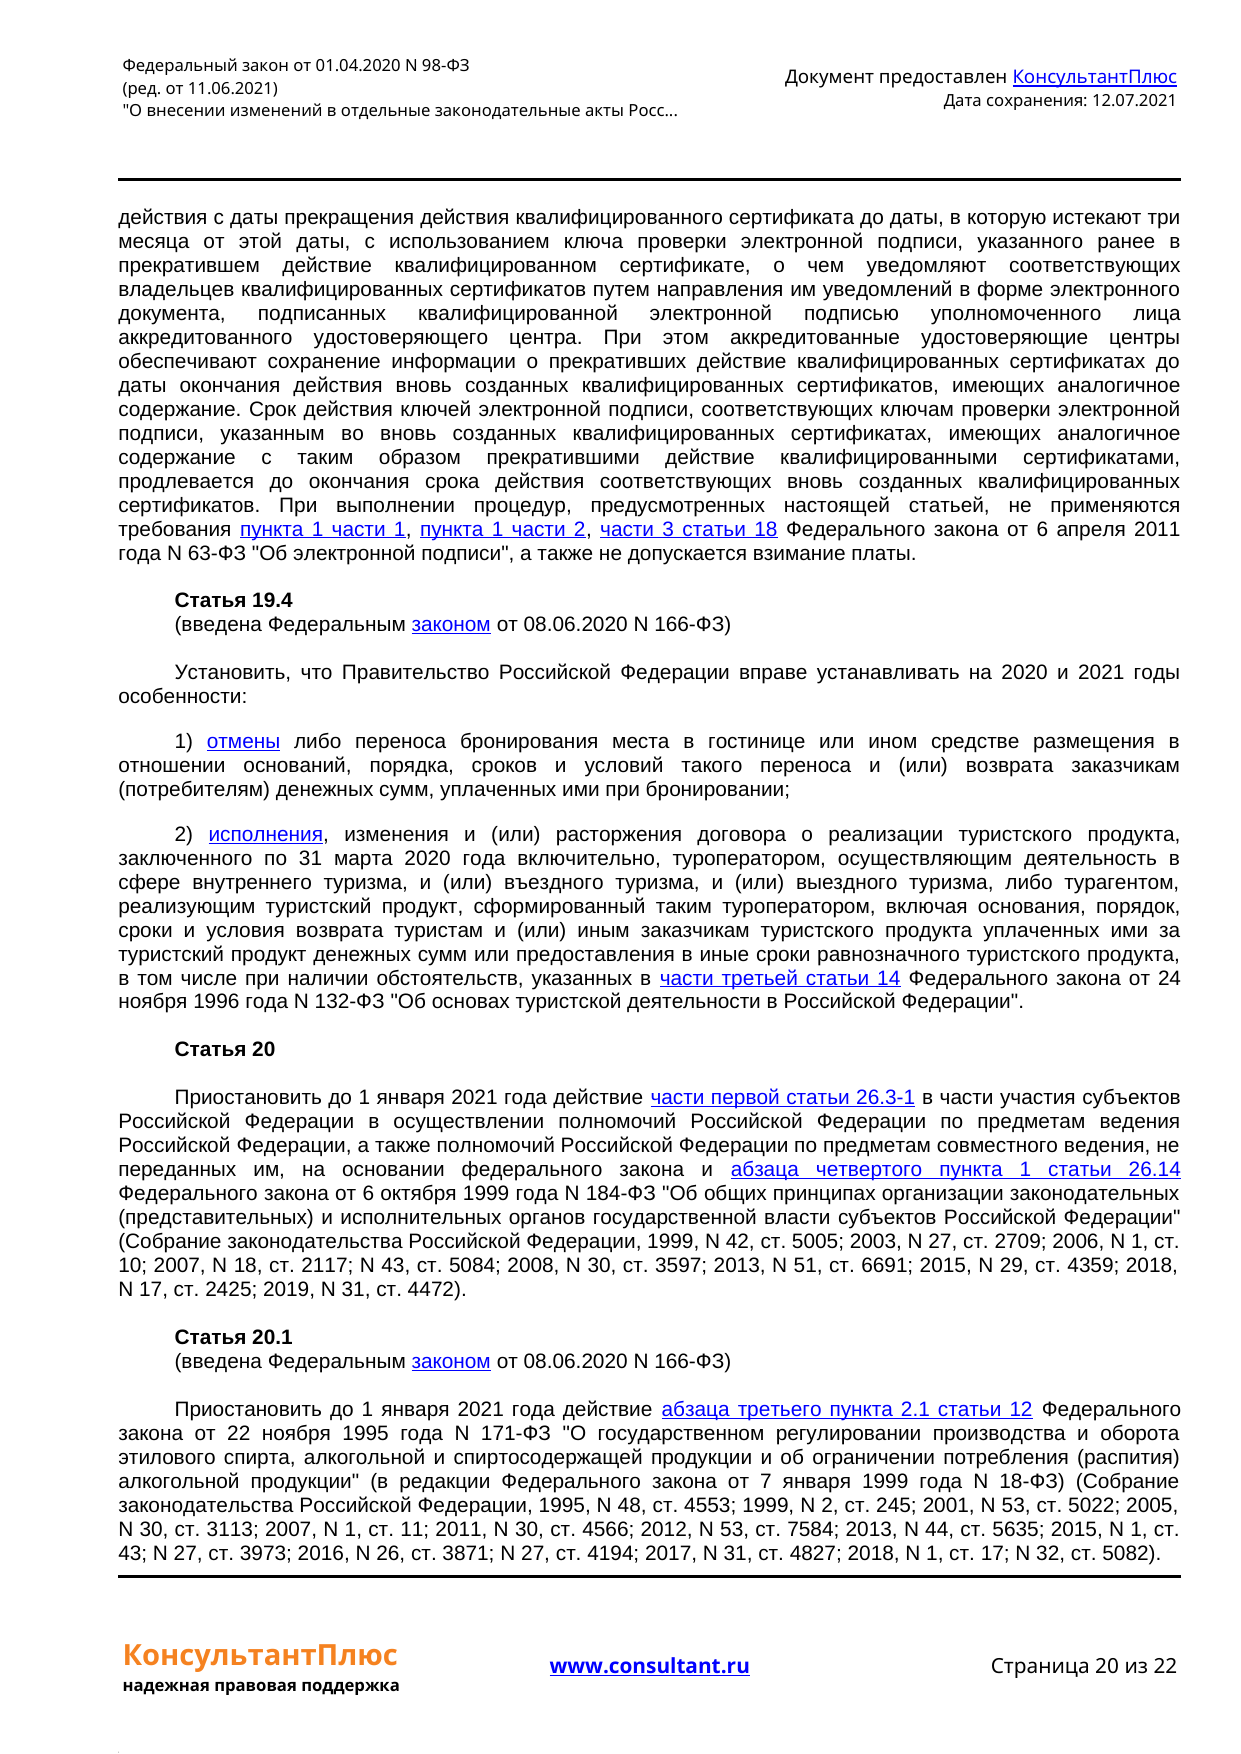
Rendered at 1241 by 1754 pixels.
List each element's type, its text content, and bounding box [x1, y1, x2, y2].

text (введена Федеральным законом от 08.06.2020 N 166-ФЗ) [118, 612, 1181, 636]
title Статья 19.4 [118, 588, 1181, 612]
text (введена Федеральным законом от 08.06.2020 N 166-ФЗ) [118, 1349, 1181, 1373]
text 2) исполнения, изменения и (или) расторжения договора о реализации туристского продукта, заключенного по 31 марта 2020 года включительно, туроператором, осуществляющим деятельность в сфере внутреннего туризма, и (или) въездного туризма, и (или) выездного туризма, либо турагентом, реализующим туристский продукт, сформированный таким туроператором, включая основания, порядок, сроки и условия возврата туристам и (или) иным заказчикам туристского продукта уплаченных ими за туристский продукт денежных сумм или предоставления в иные сроки равнозначного туристского продукта, в том числе при наличии обстоятельств, указанных в части третьей статьи 14 Федерального закона от 24 ноября 1996 года N 132-ФЗ "Об основах туристской деятельности в Российской Федерации". [118, 822, 1181, 1013]
title Статья 20.1 [118, 1325, 1181, 1349]
text действия с даты прекращения действия квалифицированного сертификата до даты, в которую истекают три месяца от этой даты, с использованием ключа проверки электронной подписи, указанного ранее в прекратившем действие квалифицированном сертификате, о чем уведомляют соответствующих владельцев квалифицированных сертификатов путем направления им уведомлений в форме электронного документа, подписанных квалифицированной электронной подписью уполномоченного лица аккредитованного удостоверяющего центра. При этом аккредитованные удостоверяющие центры обеспечивают сохранение информации о прекративших действие квалифицированных сертификатах до даты окончания действия вновь созданных квалифицированных сертификатов, имеющих аналогичное содержание. Срок действия ключей электронной подписи, соответствующих ключам проверки электронной подписи, указанным во вновь созданных квалифицированных сертификатах, имеющих аналогичное содержание с таким образом прекратившими действие квалифицированными сертификатами, продлевается до окончания срока действия соответствующих вновь созданных квалифицированных сертификатов. При выполнении процедур, предусмотренных настоящей статьей, не применяются требования пункта 1 части 1, пункта 1 части 2, части 3 статьи 18 Федерального закона от 6 апреля 2011 года N 63-ФЗ "Об электронной подписи", а также не допускается взимание платы. [118, 205, 1181, 564]
text Приостановить до 1 января 2021 года действие части первой статьи 26.3-1 в части участия субъектов Российской Федерации в осуществлении полномочий Российской Федерации по предметам ведения Российской Федерации, а также полномочий Российской Федерации по предметам совместного ведения, не переданных им, на основании федерального закона и абзаца четвертого пункта 1 статьи 26.14 Федерального закона от 6 октября 1999 года N 184-ФЗ "Об общих принципах организации законодательных (представительных) и исполнительных органов государственной власти субъектов Российской Федерации" (Собрание законодательства Российской Федерации, 1999, N 42, ст. 5005; 2003, N 27, ст. 2709; 2006, N 1, ст. 10; 2007, N 18, ст. 2117; N 43, ст. 5084; 2008, N 30, ст. 3597; 2013, N 51, ст. 6691; 2015, N 29, ст. 4359; 2018, N 17, ст. 2425; 2019, N 31, ст. 4472). [118, 1085, 1181, 1301]
title Статья 20 [118, 1037, 1181, 1061]
text 1) отмены либо переноса бронирования места в гостинице или ином средстве размещения в отношении оснований, порядка, сроков и условий такого переноса и (или) возврата заказчикам (потребителям) денежных сумм, уплаченных ими при бронировании; [118, 729, 1181, 801]
text Приостановить до 1 января 2021 года действие абзаца третьего пункта 2.1 статьи 12 Федерального закона от 22 ноября 1995 года N 171-ФЗ "О государственном регулировании производства и оборота этилового спирта, алкогольной и спиртосодержащей продукции и об ограничении потребления (распития) алкогольной продукции" (в редакции Федерального закона от 7 января 1999 года N 18-ФЗ) (Собрание законодательства Российской Федерации, 1995, N 48, ст. 4553; 1999, N 2, ст. 245; 2001, N 53, ст. 5022; 2005, N 30, ст. 3113; 2007, N 1, ст. 11; 2011, N 30, ст. 4566; 2012, N 53, ст. 7584; 2013, N 44, ст. 5635; 2015, N 1, ст. 43; N 27, ст. 3973; 2016, N 26, ст. 3871; N 27, ст. 4194; 2017, N 31, ст. 4827; 2018, N 1, ст. 17; N 32, ст. 5082). [118, 1397, 1181, 1564]
text Установить, что Правительство Российской Федерации вправе устанавливать на 2020 и 2021 годы особенности: [118, 660, 1181, 708]
